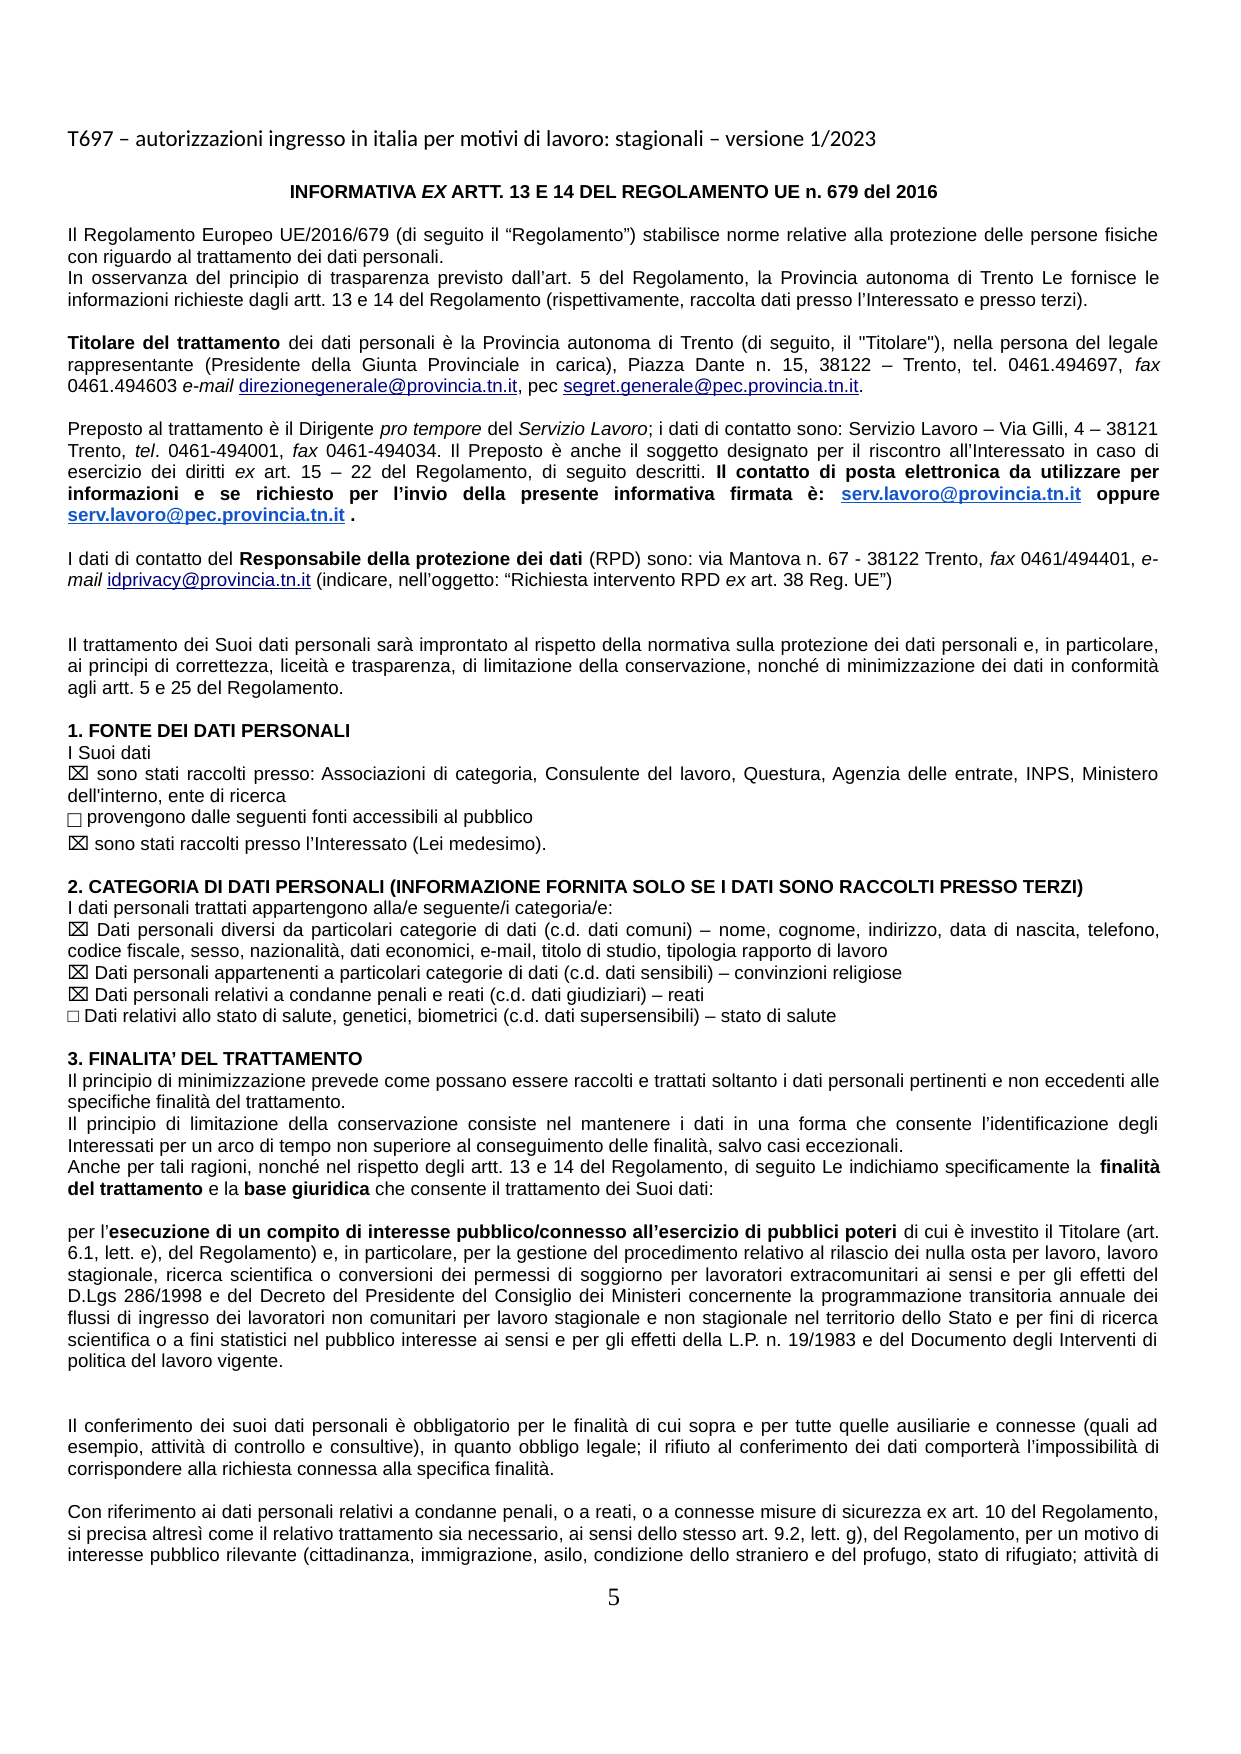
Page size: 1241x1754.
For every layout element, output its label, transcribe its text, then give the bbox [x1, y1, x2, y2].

subtitle Il Regolamento Europeo UE/2016/679 (di seguito il “Regolamento”) stabilisce norme relative alla protezione delle persone fisiche con riguardo al trattamento dei dati personali. [67, 224, 1160, 267]
subtitle T697 – autorizzazioni ingresso in italia per motivi di lavoro: stagionali – versione 1/2023 [67, 124, 1160, 152]
subtitle I dati di contatto del Responsabile della protezione dei dati (RPD) sono: via Mantova n. 67 - 38122 Trento, fax 0461/494401, e-mail idprivacy@provincia.tn.it (indicare, nell’oggetto: “Richiesta intervento RPD ex art. 38 Reg. UE”) [67, 547, 1160, 591]
subtitle Il principio di minimizzazione prevede come possano essere raccolti e trattati soltanto i dati personali pertinenti e non eccedenti alle specifiche finalità del trattamento. [67, 1070, 1160, 1113]
subtitle In osservanza del principio di trasparenza previsto dall’art. 5 del Regolamento, la Provincia autonoma di Trento Le fornisce le informazioni richieste dagli artt. 13 e 14 del Regolamento (rispettivamente, raccolta dati presso l’Interessato e presso terzi). [67, 267, 1160, 310]
subtitle 2. CATEGORIA DI DATI PERSONALI (INFORMAZIONE FORNITA SOLO SE I DATI SONO RACCOLTI PRESSO TERZI) [67, 876, 1160, 897]
subtitle I dati personali trattati appartengono alla/e seguente/i categoria/e: [67, 897, 1160, 919]
subtitle Titolare del trattamento dei dati personali è la Provincia autonoma di Trento (di seguito, il "Titolare"), nella persona del legale rappresentante (Presidente della Giunta Provinciale in carica), Piazza Dante n. 15, 38122 – Trento, tel. 0461.494697, fax 0461.494603 e-mail direzionegenerale@provincia.tn.it, pec segret.generale@pec.provincia.tn.it. [67, 332, 1160, 396]
subtitle Anche per tali ragioni, nonché nel rispetto degli artt. 13 e 14 del Regolamento, di seguito Le indichiamo specificamente la finalità del trattamento e la base giuridica che consente il trattamento dei Suoi dati: [67, 1156, 1160, 1199]
subtitle Il conferimento dei suoi dati personali è obbligatorio per le finalità di cui sopra e per tutte quelle ausiliarie e connesse (quali ad esempio, attività di controllo e consultive), in quanto obbligo legale; il rifiuto al conferimento dei dati comporterà l’impossibilità di corrispondere alla richiesta connessa alla specifica finalità. [67, 1415, 1160, 1479]
subtitle INFORMATIVA EX ARTT. 13 E 14 DEL REGOLAMENTO UE n. 679 del 2016 [67, 181, 1160, 202]
subtitle ⌧ Dati personali relativi a condanne penali e reati (c.d. dati giudiziari) – reati [67, 983, 1160, 1005]
subtitle 3. FINALITA’ DEL TRATTAMENTO [67, 1048, 1160, 1070]
subtitle ⌧ sono stati raccolti presso l’Interessato (Lei medesimo). [67, 832, 1160, 854]
subtitle ⌧ Dati personali diversi da particolari categorie di dati (c.d. dati comuni) – nome, cognome, indirizzo, data di nascita, telefono, codice fiscale, sesso, nazionalità, dati economici, e-mail, titolo di studio, tipologia rapporto di lavoro [67, 919, 1160, 962]
subtitle Il trattamento dei Suoi dati personali sarà improntato al rispetto della normativa sulla protezione dei dati personali e, in particolare, ai principi di correttezza, liceità e trasparenza, di limitazione della conservazione, nonché di minimizzazione dei dati in conformità agli artt. 5 e 25 del Regolamento. [67, 634, 1160, 698]
subtitle ⌧ sono stati raccolti presso: Associazioni di categoria, Consulente del lavoro, Questura, Agenzia delle entrate, INPS, Ministero dell'interno, ente di ricerca [67, 763, 1160, 806]
subtitle □ provengono dalle seguenti fonti accessibili al pubblico [67, 806, 1160, 832]
subtitle □ Dati relativi allo stato di salute, genetici, biometrici (c.d. dati supersensibili) – stato di salute [67, 1005, 1160, 1027]
subtitle Con riferimento ai dati personali relativi a condanne penali, o a reati, o a connesse misure di sicurezza ex art. 10 del Regolamento, si precisa altresì come il relativo trattamento sia necessario, ai sensi dello stesso art. 9.2, lett. g), del Regolamento, per un motivo di interesse pubblico rilevante (cittadinanza, immigrazione, asilo, condizione dello straniero e del profugo, stato di rifugiato; attività di [67, 1501, 1160, 1566]
subtitle Il principio di limitazione della conservazione consiste nel mantenere i dati in una forma che consente l’identificazione degli Interessati per un arco di tempo non superiore al conseguimento delle finalità, salvo casi eccezionali. [67, 1113, 1160, 1156]
subtitle 1. FONTE DEI DATI PERSONALI [67, 720, 1160, 741]
subtitle per l’esecuzione di un compito di interesse pubblico/connesso all’esercizio di pubblici poteri di cui è investito il Titolare (art. 6.1, lett. e), del Regolamento) e, in particolare, per la gestione del procedimento relativo al rilascio dei nulla osta per lavoro, lavoro stagionale, ricerca scientifica o conversioni dei permessi di soggiorno per lavoratori extracomunitari ai sensi e per gli effetti del D.Lgs 286/1998 e del Decreto del Presidente del Consiglio dei Ministeri concernente la programmazione transitoria annuale dei flussi di ingresso dei lavoratori non comunitari per lavoro stagionale e non stagionale nel territorio dello Stato e per fini di ricerca scientifica o a fini statistici nel pubblico interesse ai sensi e per gli effetti della L.P. n. 19/1983 e del Documento degli Interventi di politica del lavoro vigente. [67, 1221, 1160, 1372]
subtitle I Suoi dati [67, 741, 1160, 763]
subtitle ⌧ Dati personali appartenenti a particolari categorie di dati (c.d. dati sensibili) – convinzioni religiose [67, 962, 1160, 983]
subtitle Preposto al trattamento è il Dirigente pro tempore del Servizio Lavoro; i dati di contatto sono: Servizio Lavoro – Via Gilli, 4 – 38121 Trento, tel. 0461-494001, fax 0461-494034. Il Preposto è anche il soggetto designato per il riscontro all’Interessato in caso di esercizio dei diritti ex art. 15 – 22 del Regolamento, di seguito descritti. Il contatto di posta elettronica da utilizzare per informazioni e se richiesto per l’invio della presente informativa firmata è: serv.lavoro@provincia.tn.it oppure serv.lavoro@pec.provincia.tn.it . [67, 418, 1160, 526]
